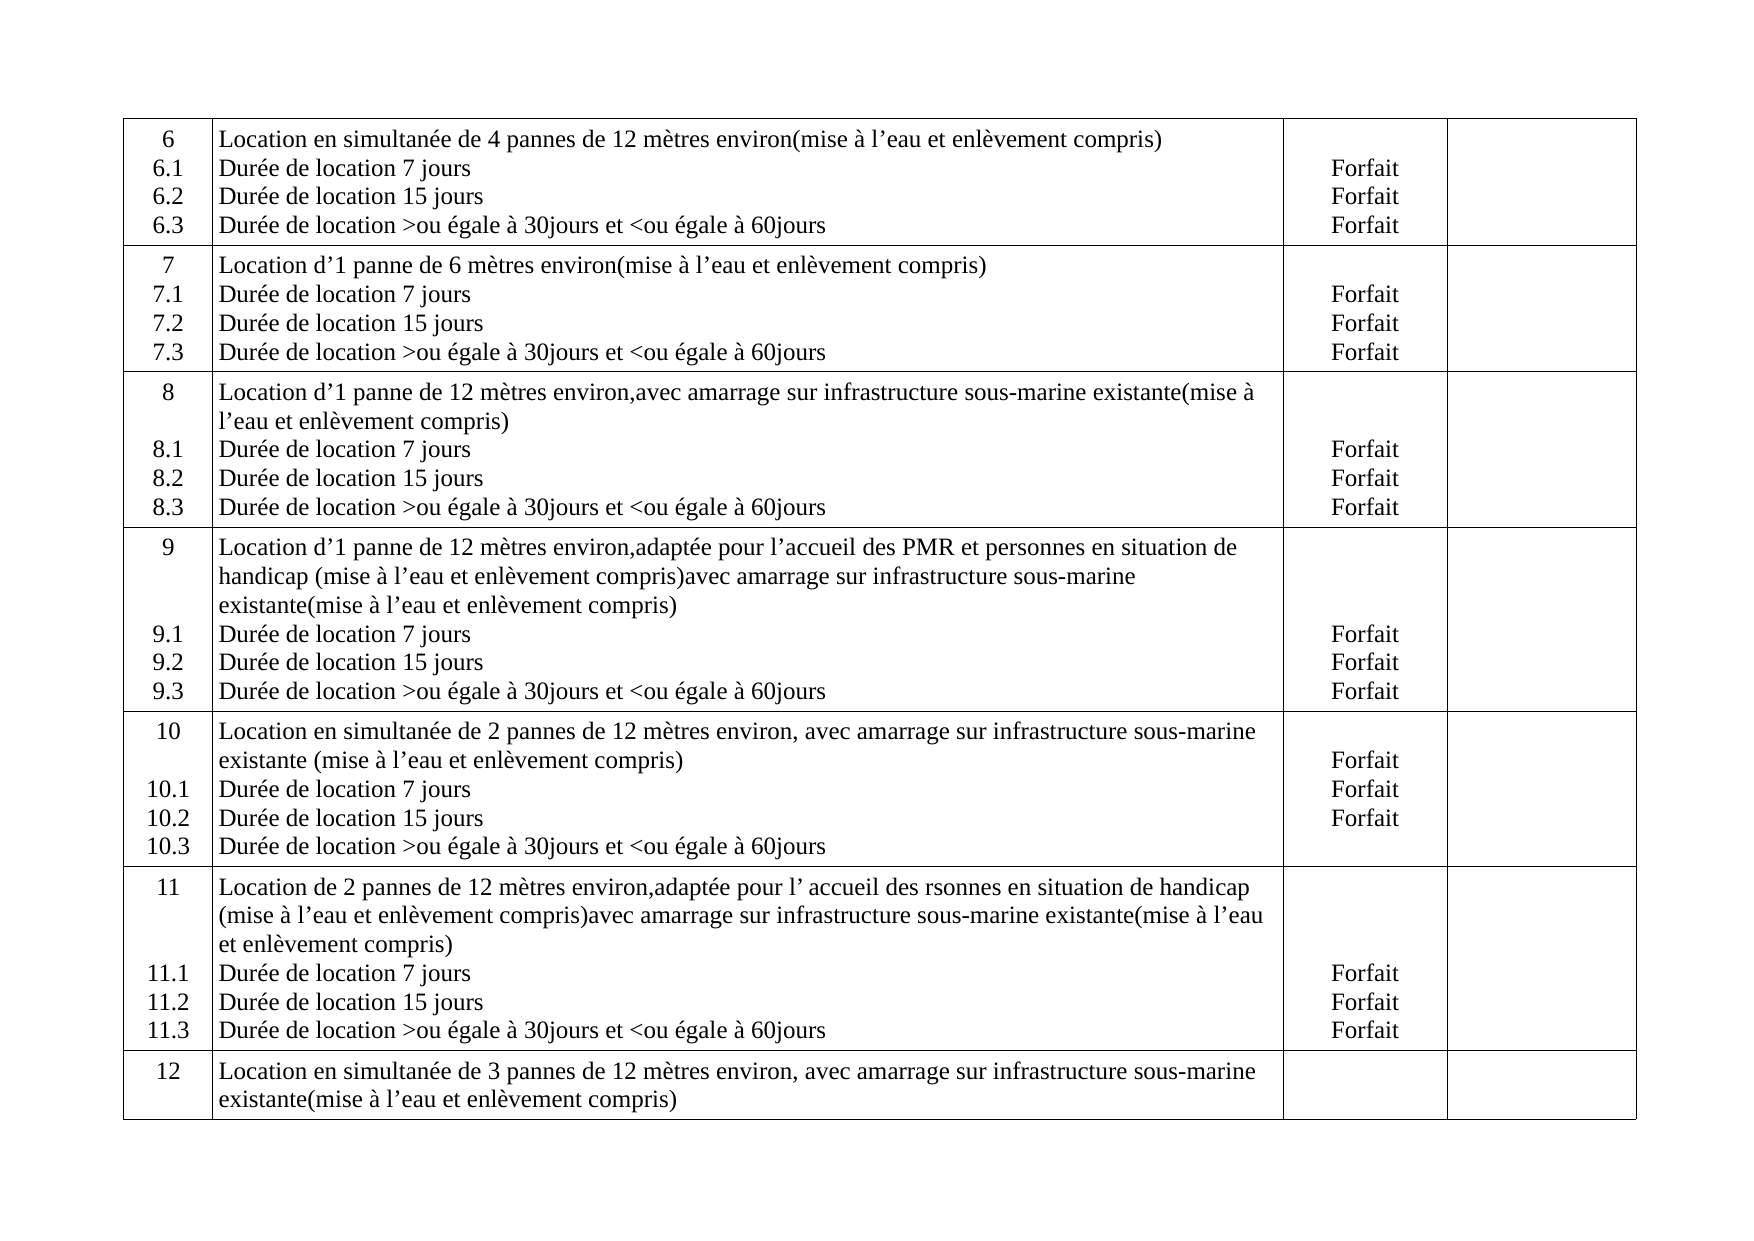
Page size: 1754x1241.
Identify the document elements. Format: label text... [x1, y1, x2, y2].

table_cell Forfait Forfait Forfait [1284, 867, 1447, 1050]
table_cell [1448, 712, 1636, 866]
table_cell [1448, 1051, 1636, 1119]
table_cell Forfait Forfait Forfait [1284, 712, 1447, 866]
table_cell [1448, 246, 1636, 371]
table_cell [1448, 372, 1636, 527]
table_cell 9 9.1 9.2 9.3 [124, 528, 212, 711]
table_cell 7 7.1 7.2 7.3 [124, 246, 212, 371]
table_cell Forfait Forfait Forfait [1284, 246, 1447, 371]
table_cell 8 8.1 8.2 8.3 [124, 372, 212, 527]
table_cell 6 6.1 6.2 6.3 [124, 119, 212, 245]
table_cell [1448, 119, 1636, 245]
table_cell Location en simultanée de 2 pannes de 12 mètres environ, avec amarrage sur infrastructure sous-marine existante (mise à l’eau et enlèvement compris) Durée de location 7 jours Durée de location 15 jours Durée de location >ou égale à 30jours et <ou égale à 60jours [213, 712, 1283, 866]
table_cell 10 10.1 10.2 10.3 [124, 712, 212, 866]
table_cell Forfait Forfait Forfait [1284, 372, 1447, 527]
table_cell Location de 2 pannes de 12 mètres environ,adaptée pour l’ accueil des rsonnes en situation de handicap (mise à l’eau et enlèvement compris)avec amarrage sur infrastructure sous-marine existante(mise à l’eau et enlèvement compris) Durée de location 7 jours Durée de location 15 jours Durée de location >ou égale à 30jours et <ou égale à 60jours [213, 867, 1283, 1050]
table_cell Forfait Forfait Forfait [1284, 119, 1447, 245]
table_cell Location d’1 panne de 12 mètres environ,adaptée pour l’accueil des PMR et personnes en situation de handicap (mise à l’eau et enlèvement compris)avec amarrage sur infrastructure sous-marine existante(mise à l’eau et enlèvement compris) Durée de location 7 jours Durée de location 15 jours Durée de location >ou égale à 30jours et <ou égale à 60jours [213, 528, 1283, 711]
table_cell Forfait Forfait Forfait [1284, 528, 1447, 711]
table_cell 11 11.1 11.2 11.3 [124, 867, 212, 1050]
table_cell [1448, 867, 1636, 1050]
table_cell [1284, 1051, 1447, 1119]
table_cell [1448, 528, 1636, 711]
table_cell Location d’1 panne de 12 mètres environ,avec amarrage sur infrastructure sous-marine existante(mise à l’eau et enlèvement compris) Durée de location 7 jours Durée de location 15 jours Durée de location >ou égale à 30jours et <ou égale à 60jours [213, 372, 1283, 527]
table_cell Location en simultanée de 3 pannes de 12 mètres environ, avec amarrage sur infrastructure sous-marine existante(mise à l’eau et enlèvement compris) [213, 1051, 1283, 1119]
table_cell Location en simultanée de 4 pannes de 12 mètres environ(mise à l’eau et enlèvement compris) Durée de location 7 jours Durée de location 15 jours Durée de location >ou égale à 30jours et <ou égale à 60jours [213, 119, 1283, 245]
table_cell Location d’1 panne de 6 mètres environ(mise à l’eau et enlèvement compris) Durée de location 7 jours Durée de location 15 jours Durée de location >ou égale à 30jours et <ou égale à 60jours [213, 246, 1283, 371]
table_cell 12 [124, 1051, 212, 1119]
